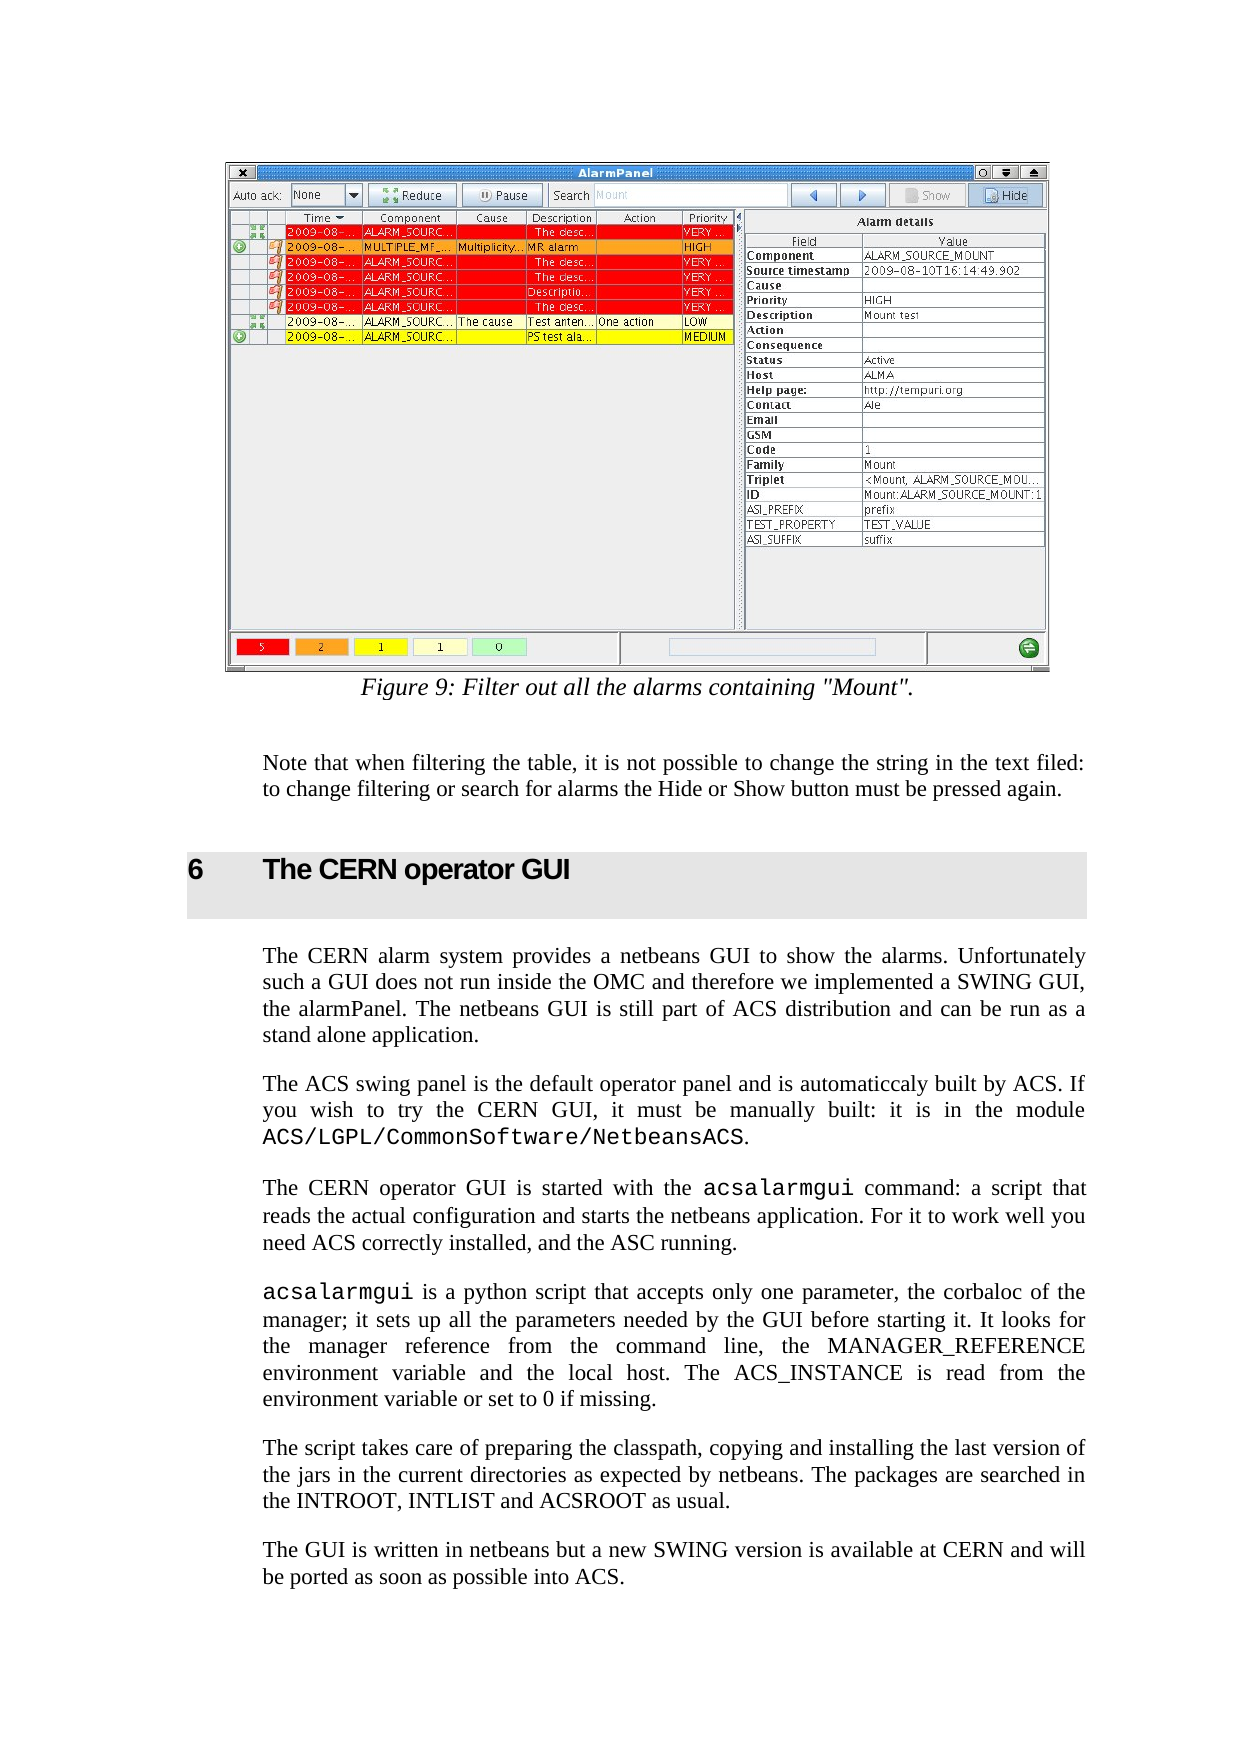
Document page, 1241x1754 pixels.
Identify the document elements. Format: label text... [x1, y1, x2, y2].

text Note that when filtering the table, it is not possible to change the string in the text filed: to change filtering or search for alarms the Hide or Show button must be pressed again. [262, 749, 1087, 802]
text acsalarmgui is a python script that accepts only one parameter, the corbaloc of the manager; it sets up all the parameters needed by the GUI before starting it. It looks for the manager reference from the command line, the MANAGER_REFERENCE environment variable and the local host. The ACS_INSTANCE is read from the environment variable or set to 0 if missing. [262, 1278, 1087, 1412]
text Figure 9: Filter out all the alarms containing "Mount". [225, 672, 1049, 700]
text The CERN operator GUI is started with the acsalarmgui command: a script that reads the actual configuration and starts the netbeans application. For it to work well you need ACS correctly installed, and the ASC running. [262, 1174, 1087, 1255]
subtitle The CERN operator GUI [187, 852, 1087, 919]
text The GUI is written in netbeans but a new SWING version is available at CERN and will be ported as soon as possible into ACS. [262, 1536, 1087, 1589]
text The CERN alarm system provides a netbeans GUI to show the alarms. Unfortunately such a GUI does not run inside the OMC and therefore we implemented a SWING GUI, the alarmPanel. The netbeans GUI is still part of ACS distribution and can be run as a stand alone application. [262, 942, 1087, 1047]
text The script takes care of preparing the classpath, copying and installing the last version of the jars in the current directories as expected by netbeans. The packages are searched in the INTROOT, INTLIST and ACSROOT as usual. [262, 1434, 1087, 1513]
text The ACS swing panel is the default operator panel and is automaticcaly built by ACS. If you wish to try the CERN GUI, it must be manually built: it is in the module ACS/LGPL/CommonSoftware/NetbeansACS. [262, 1070, 1087, 1151]
picture [225, 162, 1050, 672]
